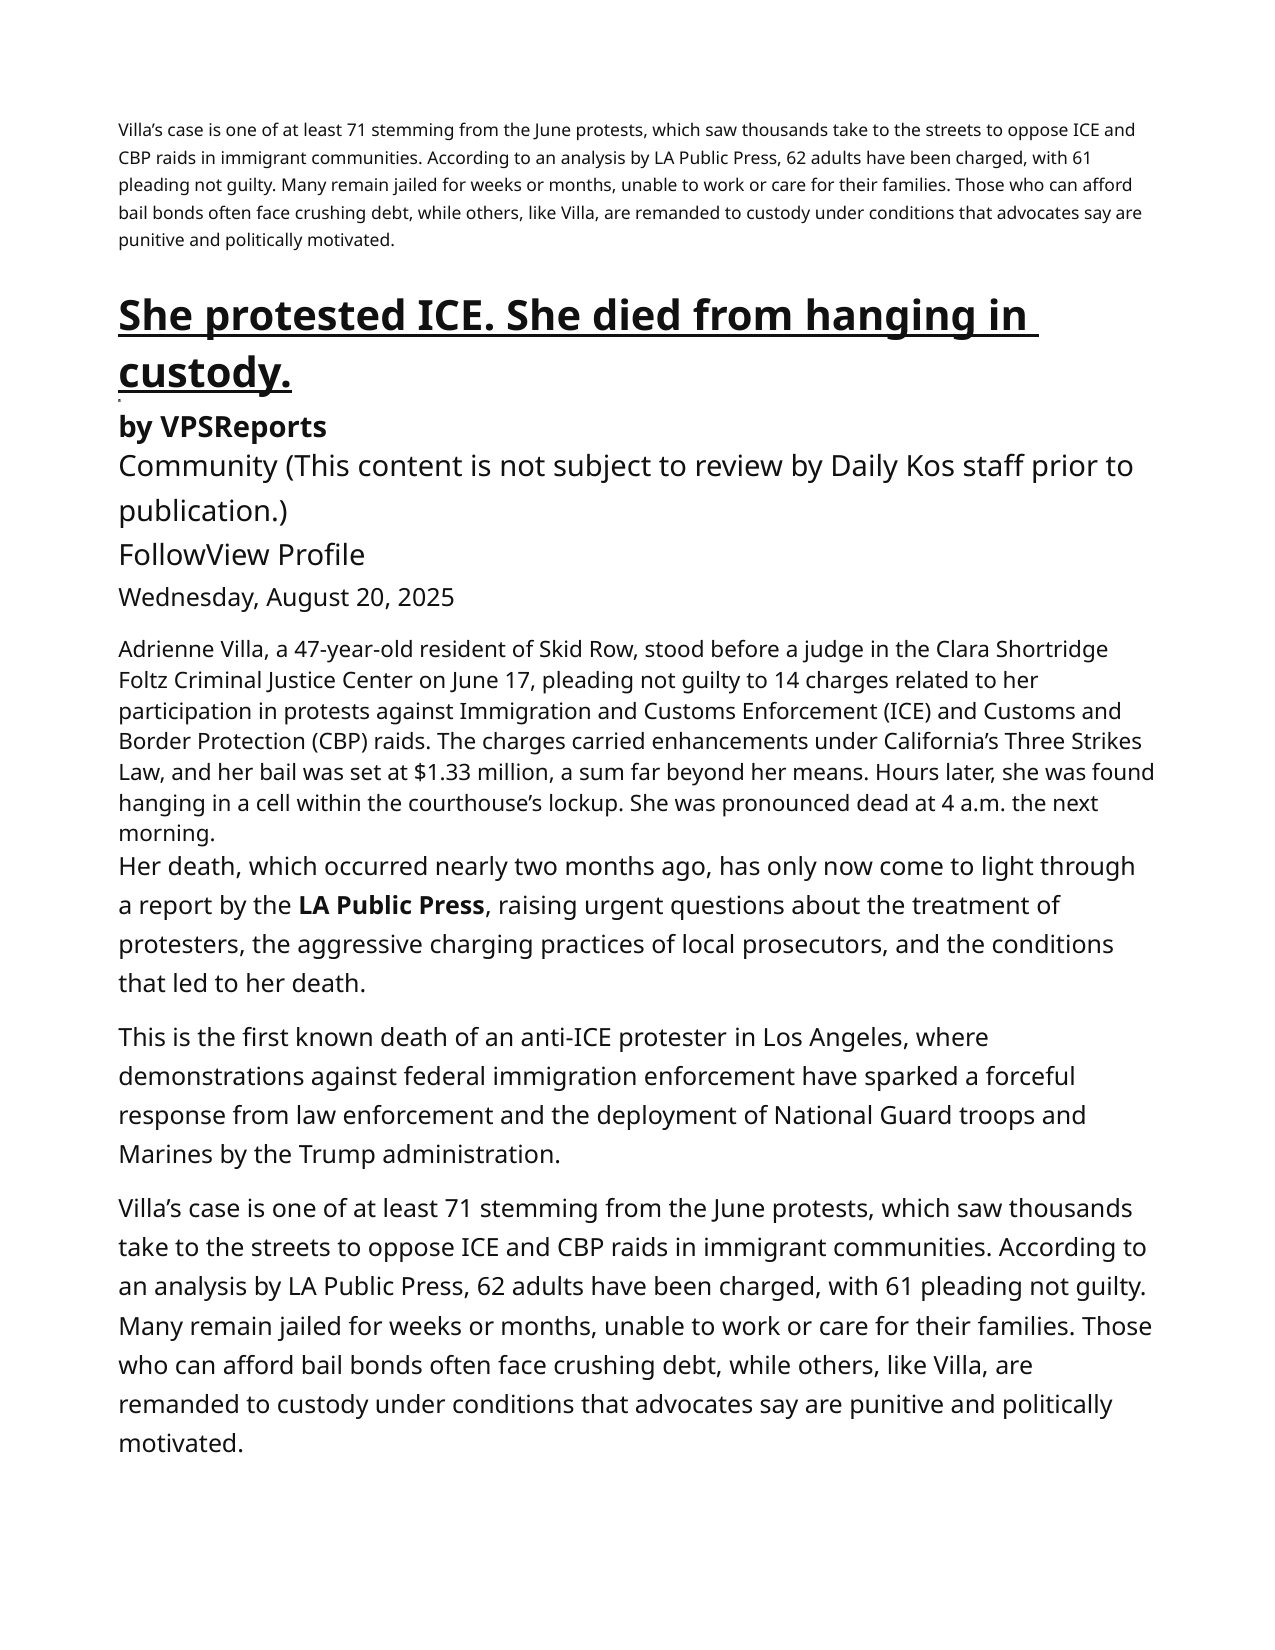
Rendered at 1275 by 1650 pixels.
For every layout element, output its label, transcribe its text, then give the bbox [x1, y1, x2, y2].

text Villa’s case is one of at least 71 stemming from the June protests, which saw thousands take to the streets to oppose ICE and CBP raids in immigrant communities. According to an analysis by LA Public Press, 62 adults have been charged, with 61 pleading not guilty. Many remain jailed for weeks or months, unable to work or care for their families. Those who can afford bail bonds often face crushing debt, while others, like Villa, are remanded to custody under conditions that advocates say are punitive and politically motivated. [118, 1191, 1157, 1460]
text Wednesday, August 20, 2025 [118, 580, 1157, 614]
text by VPSReports [118, 406, 1157, 446]
text Her death, which occurred nearly two months ago, has only now come to light through a report by the LA Public Press, raising urgent questions about the treatment of protesters, the aggressive charging practices of local prosecutors, and the conditions that led to her death. [118, 848, 1157, 1000]
text Adrienne Villa, a 47-year-old resident of Skid Row, stood before a judge in the Clara Shortridge Foltz Criminal Justice Center on June 17, pleading not guilty to 14 charges related to her participation in protests against Immigration and Customs Enforcement (ICE) and Customs and Border Protection (CBP) raids. The charges carried enhancements under California’s Three Strikes Law, and her bail was set at $1.33 million, a sum far beyond her means. Hours later, she was found hanging in a cell within the courthouse’s lockup. She was pronounced dead at 4 a.m. the next morning. [118, 634, 1157, 848]
text Community (This content is not subject to review by Daily Kos staff prior to publication.) [118, 446, 1157, 530]
text Villa’s case is one of at least 71 stemming from the June protests, which saw thousands take to the streets to oppose ICE and CBP raids in immigrant communities. According to an analysis by LA Public Press, 62 adults have been charged, with 61 pleading not guilty. Many remain jailed for weeks or months, unable to work or care for their families. Those who can afford bail bonds often face crushing debt, while others, like Villa, are remanded to custody under conditions that advocates say are punitive and politically motivated. [118, 118, 1157, 252]
subtitle She protested ICE. She died from hanging in custody. [118, 286, 1157, 399]
text This is the first known death of an anti-ICE protester in Los Angeles, where demonstrations against federal immigration enforcement have sparked a forceful response from law enforcement and the deployment of National Guard troops and Marines by the Trump administration. [118, 1019, 1157, 1171]
text FollowView Profile [118, 534, 1157, 574]
